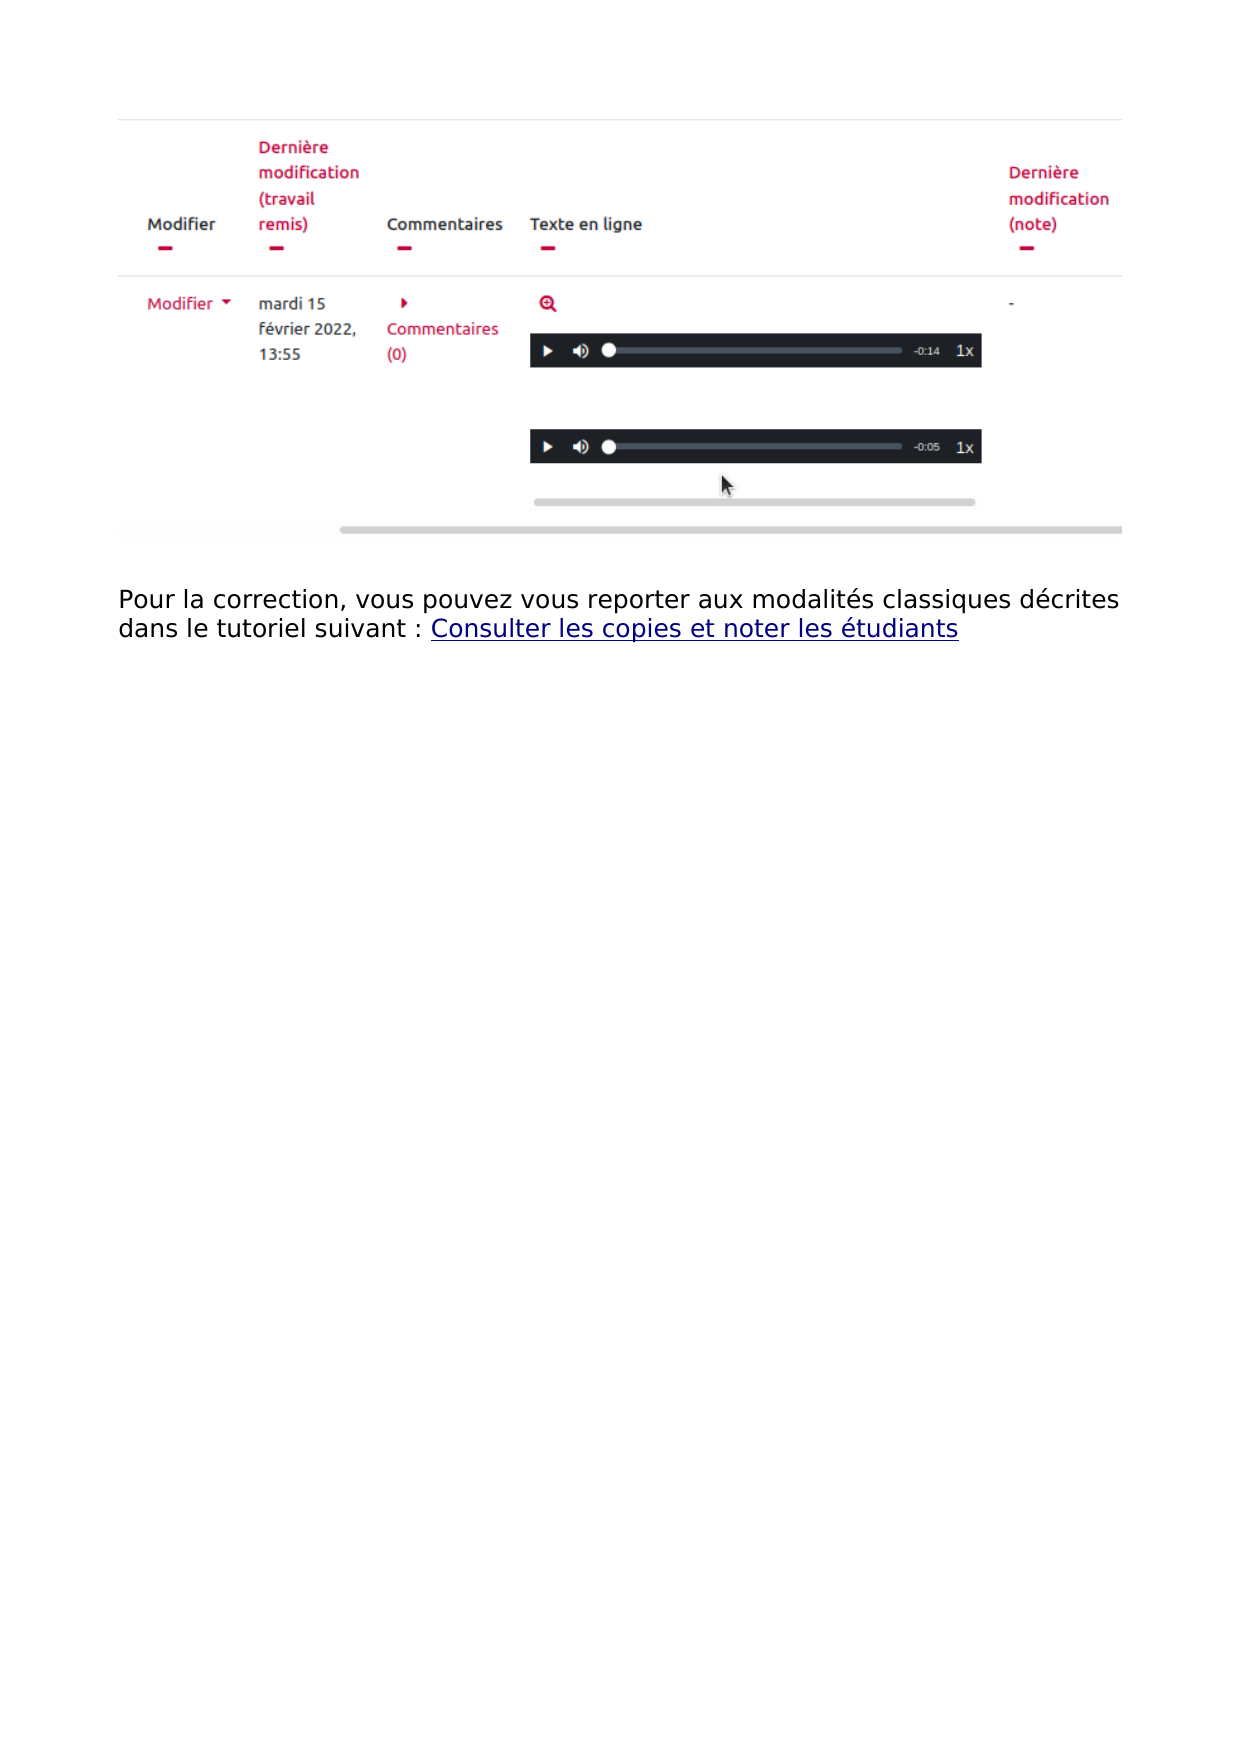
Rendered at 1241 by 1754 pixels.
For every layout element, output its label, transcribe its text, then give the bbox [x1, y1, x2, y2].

text Pour la correction, vous pouvez vous reporter aux modalités classiques décrites dans le tutoriel suivant : Consulter les copies et noter les étudiants [118, 586, 1122, 644]
picture [118, 118, 1123, 544]
